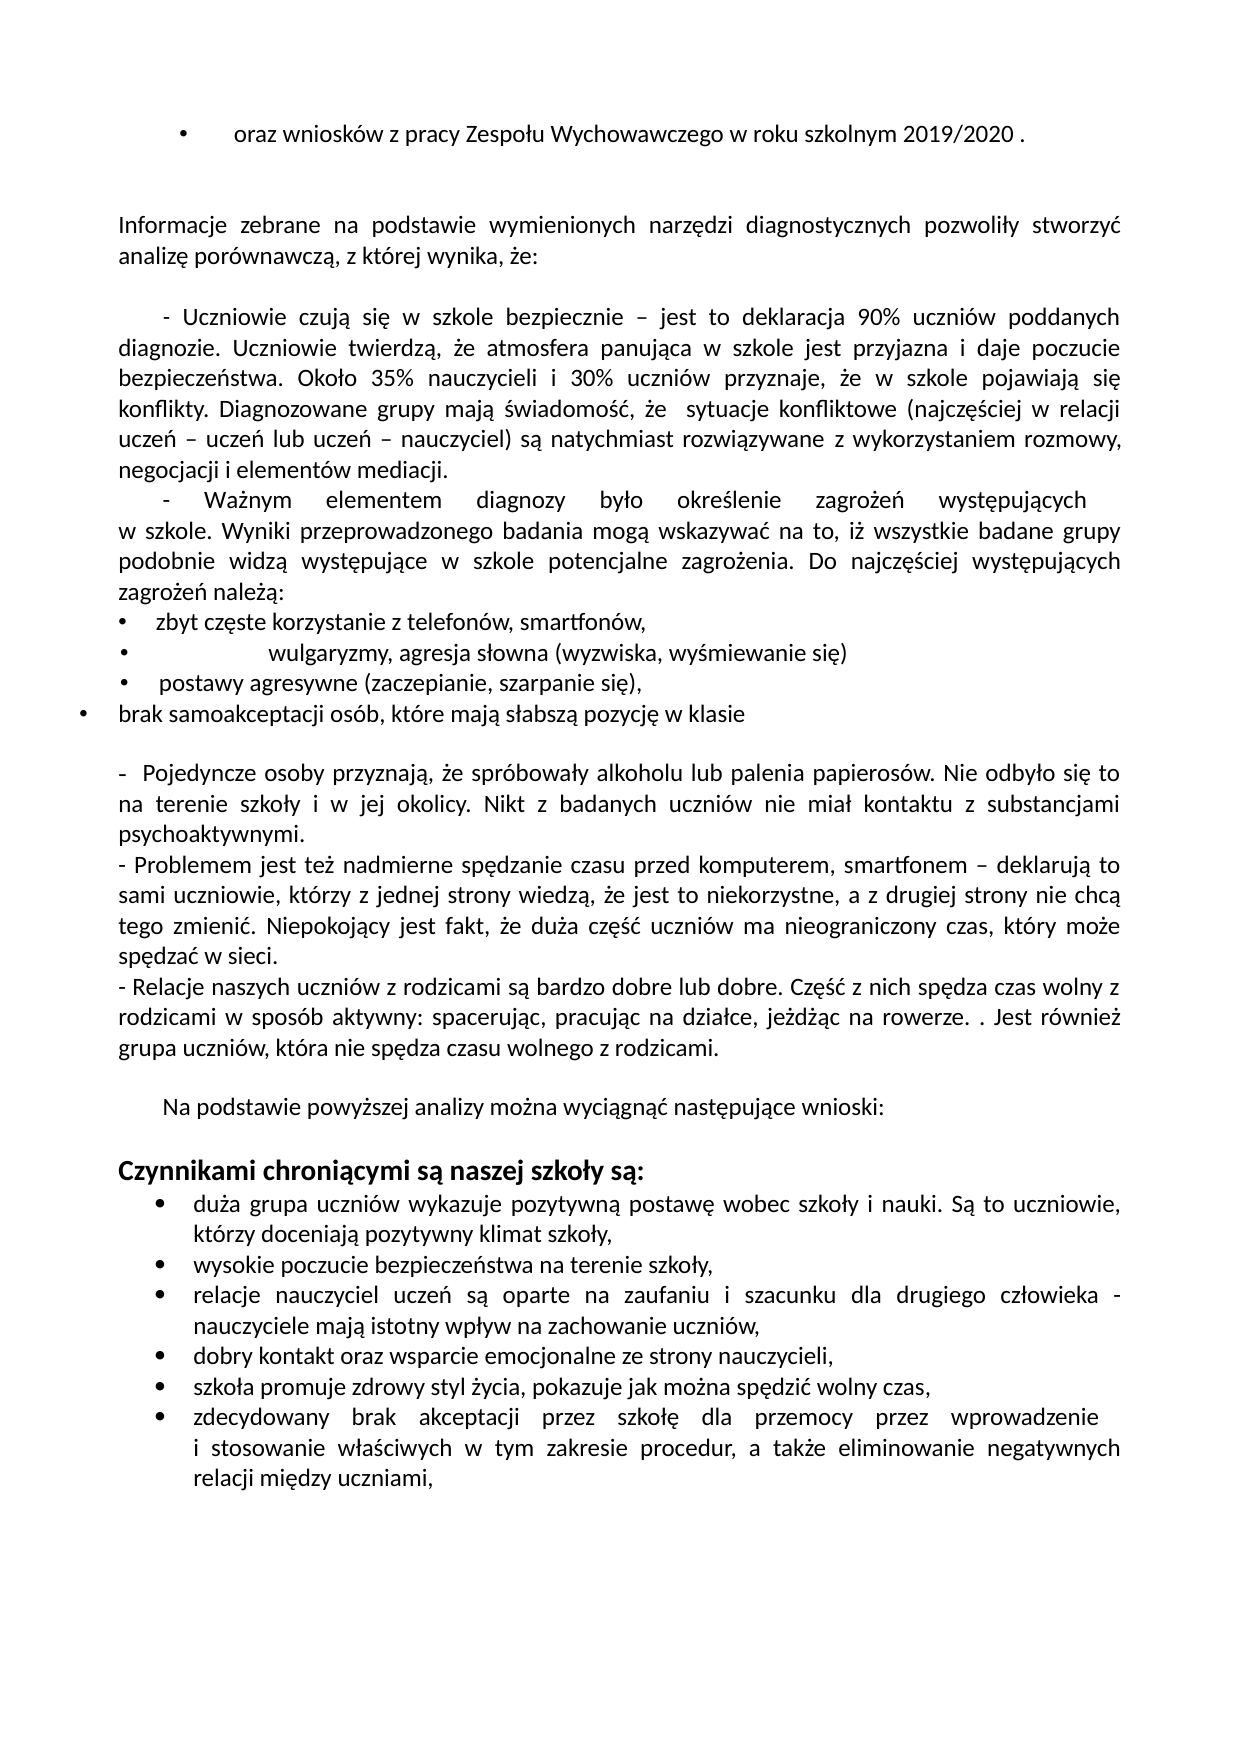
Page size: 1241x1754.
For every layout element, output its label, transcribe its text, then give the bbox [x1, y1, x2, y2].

text - Relacje naszych uczniów z rodzicami są bardzo dobre lub dobre. Część z nich spędza czas wolny z rodzicami w sposób aktywny: spacerując, pracując na działce, jeżdżąc na rowerze. . Jest również grupa uczniów, która nie spędza czasu wolnego z rodzicami. [118, 971, 1122, 1062]
list zbyt częste korzystanie z telefonów, smartfonów, [118, 606, 1122, 637]
text - Ważnym elementem diagnozy było określenie zagrożeń występujących w szkole. Wyniki przeprowadzonego badania mogą wskazywać na to, iż wszystkie badane grupy podobnie widzą występujące w szkole potencjalne zagrożenia. Do najczęściej występujących zagrożeń należą: [118, 484, 1122, 606]
list szkoła promuje zdrowy styl życia, pokazuje jak można spędzić wolny czas, [156, 1371, 1122, 1402]
list dobry kontakt oraz wsparcie emocjonalne ze strony nauczycieli, [156, 1341, 1122, 1371]
list oraz wniosków z pracy Zespołu Wychowawczego w roku szkolnym 2019/2020 . [179, 118, 1122, 149]
list postawy agresywne (zaczepianie, szarpanie się), [120, 667, 1122, 698]
text Czynnikami chroniącymi są naszej szkoły są: [118, 1152, 1122, 1188]
list wysokie poczucie bezpieczeństwa na terenie szkoły, [156, 1249, 1122, 1279]
text Na podstawie powyższej analizy można wyciągnąć następujące wnioski: [118, 1091, 1122, 1122]
text - Uczniowie czują się w szkole bezpiecznie – jest to deklaracja 90% uczniów poddanych diagnozie. Uczniowie twierdzą, że atmosfera panująca w szkole jest przyjazna i daje poczucie bezpieczeństwa. Około 35% nauczycieli i 30% uczniów przyznaje, że w szkole pojawiają się konflikty. Diagnozowane grupy mają świadomość, że sytuacje konfliktowe (najczęściej w relacji uczeń – uczeń lub uczeń – nauczyciel) są natychmiast rozwiązywane z wykorzystaniem rozmowy, negocjacji i elementów mediacji. [118, 301, 1122, 484]
list duża grupa uczniów wykazuje pozytywną postawę wobec szkoły i nauki. Są to uczniowie, którzy doceniają pozytywny klimat szkoły, [156, 1188, 1122, 1249]
text Informacje zebrane na podstawie wymienionych narzędzi diagnostycznych pozwoliły stworzyć analizę porównawczą, z której wynika, że: [118, 210, 1122, 271]
list brak samoakceptacji osób, które mają słabszą pozycję w klasie [79, 698, 1122, 728]
text - Problemem jest też nadmierne spędzanie czasu przed komputerem, smartfonem – deklarują to sami uczniowie, którzy z jednej strony wiedzą, że jest to niekorzystne, a z drugiej strony nie chcą tego zmienić. Niepokojący jest fakt, że duża część uczniów ma nieograniczony czas, który może spędzać w sieci. [118, 849, 1122, 971]
list wulgaryzmy, agresja słowna (wyzwiska, wyśmiewanie się) [120, 637, 1122, 667]
list relacje nauczyciel uczeń są oparte na zaufaniu i szacunku dla drugiego człowieka - nauczyciele mają istotny wpływ na zachowanie uczniów, [156, 1279, 1122, 1341]
list zdecydowany brak akceptacji przez szkołę dla przemocy przez wprowadzenie i stosowanie właściwych w tym zakresie procedur, a także eliminowanie negatywnych relacji między uczniami, [156, 1402, 1122, 1493]
text - Pojedyncze osoby przyznają, że spróbowały alkoholu lub palenia papierosów. Nie odbyło się to na terenie szkoły i w jej okolicy. Nikt z badanych uczniów nie miał kontaktu z substancjami psychoaktywnymi. [118, 757, 1122, 849]
